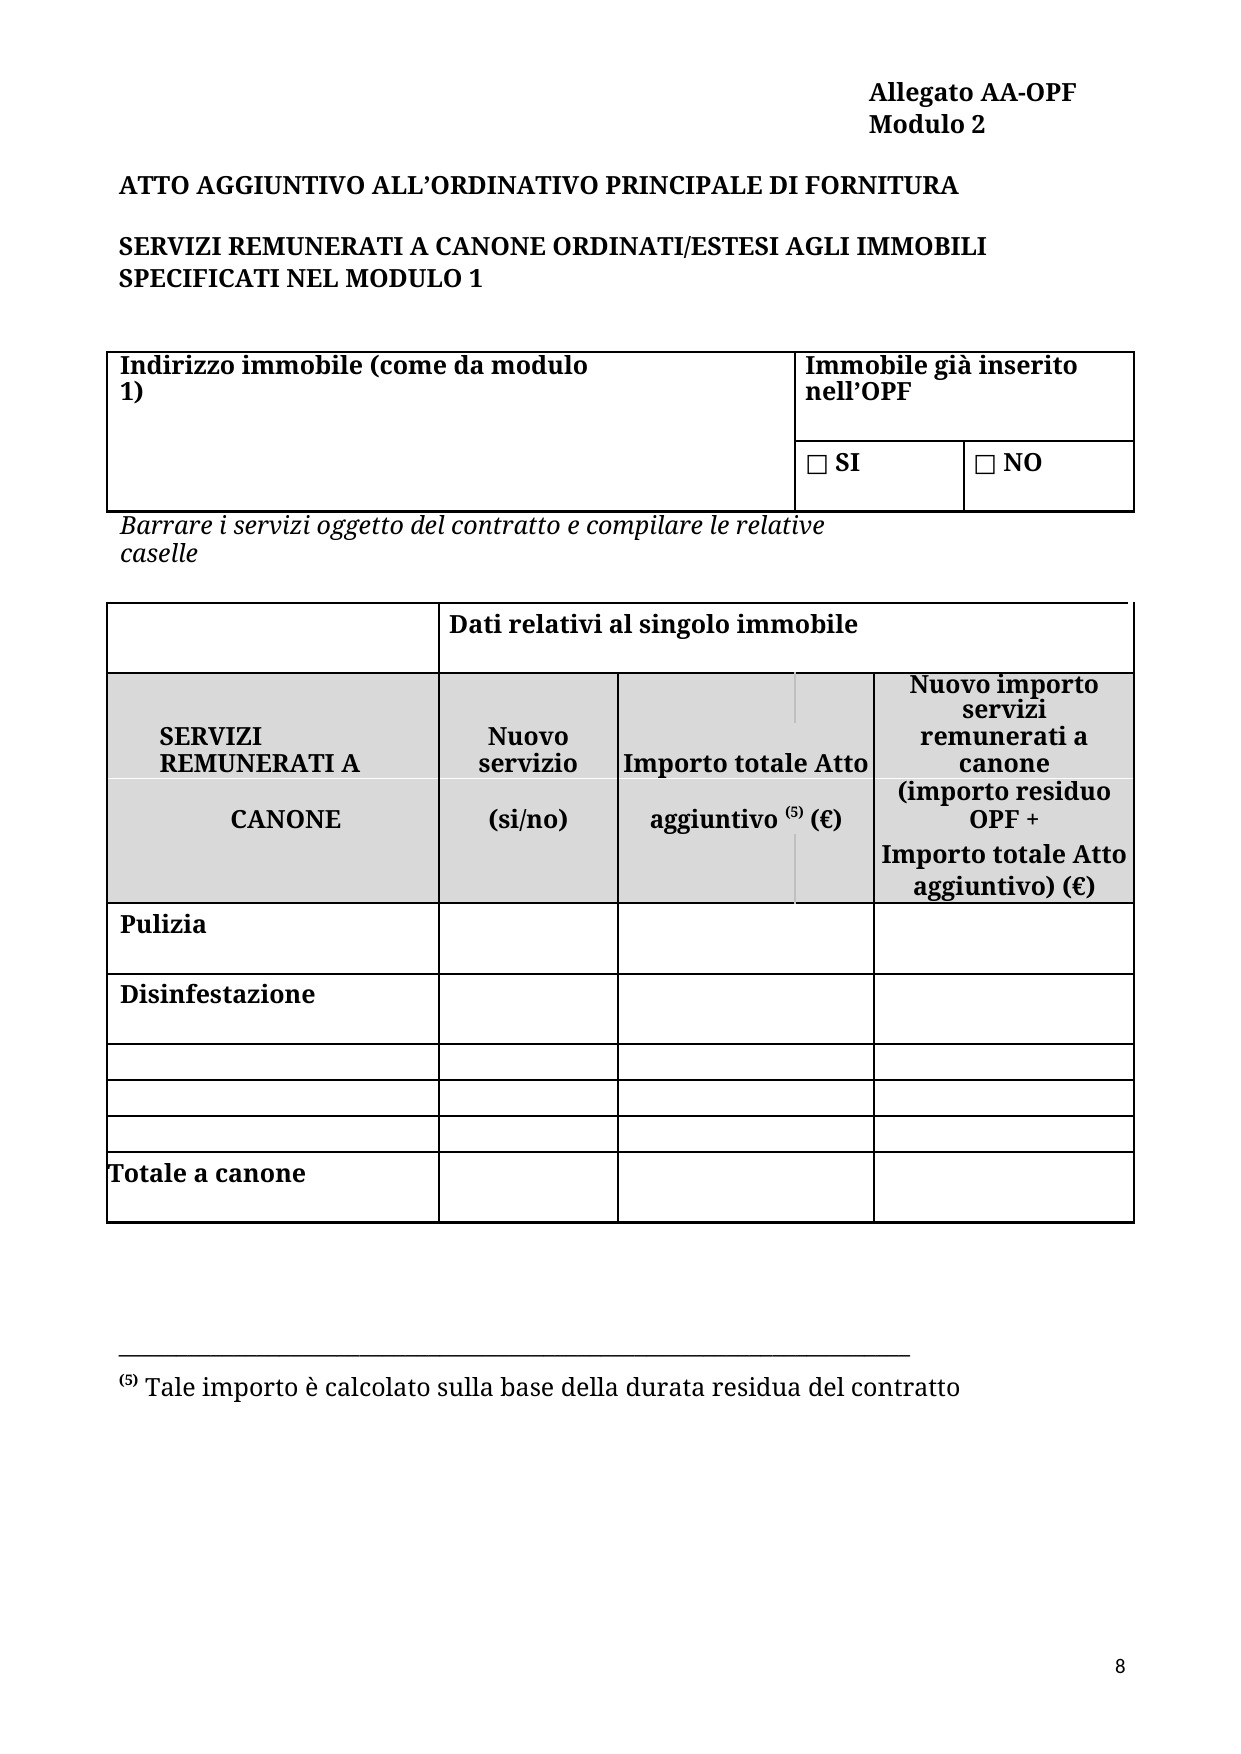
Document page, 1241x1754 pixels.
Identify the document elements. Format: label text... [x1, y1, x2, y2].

table_cell [796, 476, 874, 510]
table_cell [875, 1009, 963, 1043]
table_cell [440, 975, 617, 1009]
table_cell [108, 440, 438, 476]
table_cell [107, 568, 438, 602]
table_cell [874, 476, 963, 510]
table_cell [108, 1009, 438, 1043]
table_cell aggiuntivo (5) (€) [619, 779, 873, 834]
table_cell [964, 406, 1133, 440]
table_cell [108, 638, 438, 672]
table_cell □ SI [796, 442, 874, 476]
table_cell [618, 638, 795, 672]
table_cell [965, 476, 1133, 510]
table_cell [618, 440, 794, 476]
table_cell [108, 1081, 438, 1115]
table_header [618, 353, 794, 406]
table_cell [796, 868, 873, 902]
table_cell [619, 868, 794, 902]
table_cell [795, 904, 873, 938]
table_cell [875, 904, 963, 938]
table_cell (si/no) [440, 779, 617, 834]
table_cell Disinfestazione [108, 975, 438, 1009]
table_cell [874, 442, 963, 476]
table_cell [1128, 513, 1134, 568]
table_cell aggiuntivo) (€) [875, 868, 1133, 902]
table_cell [795, 939, 873, 972]
table_header Immobile già inserito nell’OPF [796, 353, 1133, 406]
table_cell [964, 1153, 1133, 1187]
table_cell [795, 1045, 873, 1079]
table_cell [108, 1117, 438, 1151]
table_cell [796, 674, 873, 723]
table_cell Pulizia [108, 904, 438, 938]
table_cell [619, 904, 795, 938]
text ATTO AGGIUNTIVO ALL’ORDINATIVO PRINCIPALE DI FORNITURA [119, 168, 1126, 201]
table_cell [964, 975, 1133, 1009]
table_cell [619, 1081, 795, 1115]
table_cell [440, 638, 618, 672]
table_cell Nuovo servizio [440, 723, 617, 778]
table_cell [874, 604, 963, 638]
table_cell [964, 1117, 1133, 1151]
table_cell □ NO [965, 442, 1133, 476]
table_cell [619, 1117, 795, 1151]
table_cell [964, 568, 1128, 602]
table_cell [796, 406, 874, 440]
text Allegato AA-OPF Modulo 2 [869, 75, 1126, 140]
table_cell (importo residuo OPF + [875, 779, 1133, 834]
table_cell [795, 1153, 873, 1187]
table_cell [440, 1081, 617, 1115]
table_cell [440, 1045, 617, 1079]
table_cell [795, 1009, 873, 1043]
table_cell [964, 513, 1128, 568]
table_cell [439, 406, 618, 440]
table_cell [440, 1153, 617, 1187]
table_cell [440, 674, 617, 723]
table_cell remunerati a canone [875, 723, 1133, 778]
table_cell [795, 975, 873, 1009]
table_cell [440, 1117, 617, 1151]
table_cell [619, 834, 794, 868]
table_cell [875, 1187, 963, 1221]
table_cell [440, 834, 617, 868]
table_cell [874, 513, 963, 568]
table_cell [619, 1045, 795, 1079]
table_cell [440, 904, 617, 938]
table_cell [875, 1081, 963, 1115]
text (5) Tale importo è calcolato sulla base della durata residua del contratto [119, 1370, 1126, 1404]
table_cell [875, 975, 963, 1009]
table_cell [795, 1187, 873, 1221]
table_cell Importo totale Atto [875, 834, 1133, 868]
table_cell [619, 1187, 795, 1221]
table_cell [108, 604, 438, 638]
table_cell CANONE [108, 779, 438, 834]
table_cell [1128, 568, 1134, 602]
table_cell [795, 1081, 873, 1115]
table_cell [964, 1081, 1133, 1115]
table_cell [440, 1009, 617, 1043]
table_cell Importo totale Atto [619, 723, 873, 778]
table_cell [619, 1153, 795, 1187]
table_cell [619, 1009, 795, 1043]
table_cell [108, 406, 438, 440]
table_cell [875, 939, 963, 972]
table_cell [619, 674, 794, 723]
table_cell [619, 975, 795, 1009]
table_cell [440, 939, 617, 972]
table_cell [439, 568, 618, 602]
table_cell [875, 1117, 963, 1151]
table_cell [108, 1187, 438, 1221]
table_cell [874, 568, 963, 602]
table_cell [108, 476, 438, 510]
text SERVIZI REMUNERATI A CANONE ORDINATI/ESTESI AGLI IMMOBILI SPECIFICATI NEL MODULO 1 [119, 229, 1126, 294]
table_cell [108, 674, 438, 723]
table_cell [108, 939, 438, 972]
table_cell Totale a canone [108, 1153, 438, 1187]
table_cell [440, 868, 617, 902]
table_cell [874, 638, 1133, 672]
table_cell Nuovo importo servizi [875, 674, 1133, 723]
table_cell [108, 868, 438, 902]
table_cell [439, 476, 618, 510]
table_cell Dati relativi al singolo immobile [440, 604, 874, 638]
table_cell [439, 440, 618, 476]
table_cell [440, 1187, 617, 1221]
table_cell [618, 568, 874, 602]
table_cell [108, 1045, 438, 1079]
table_cell [108, 834, 438, 868]
table_cell [964, 1045, 1133, 1079]
table_cell [795, 1117, 873, 1151]
table_header Indirizzo immobile (come da modulo 1) [108, 353, 618, 406]
table_cell [618, 476, 794, 510]
table_cell [618, 406, 794, 440]
table_cell [875, 1045, 963, 1079]
text _____________________________________________________________________ [119, 1328, 1126, 1360]
table_cell [619, 939, 795, 972]
table_cell [795, 638, 874, 672]
table_cell [875, 1153, 963, 1187]
table_cell Barrare i servizi oggetto del contratto e compilare le relative caselle [107, 513, 874, 568]
table_cell SERVIZI REMUNERATI A [108, 723, 438, 778]
table_cell [874, 406, 963, 440]
table_cell [964, 939, 1133, 972]
table_cell [964, 602, 1133, 638]
table_cell [964, 1187, 1133, 1221]
table_cell [796, 834, 873, 868]
table_cell [964, 904, 1133, 938]
table_cell [964, 1009, 1133, 1043]
